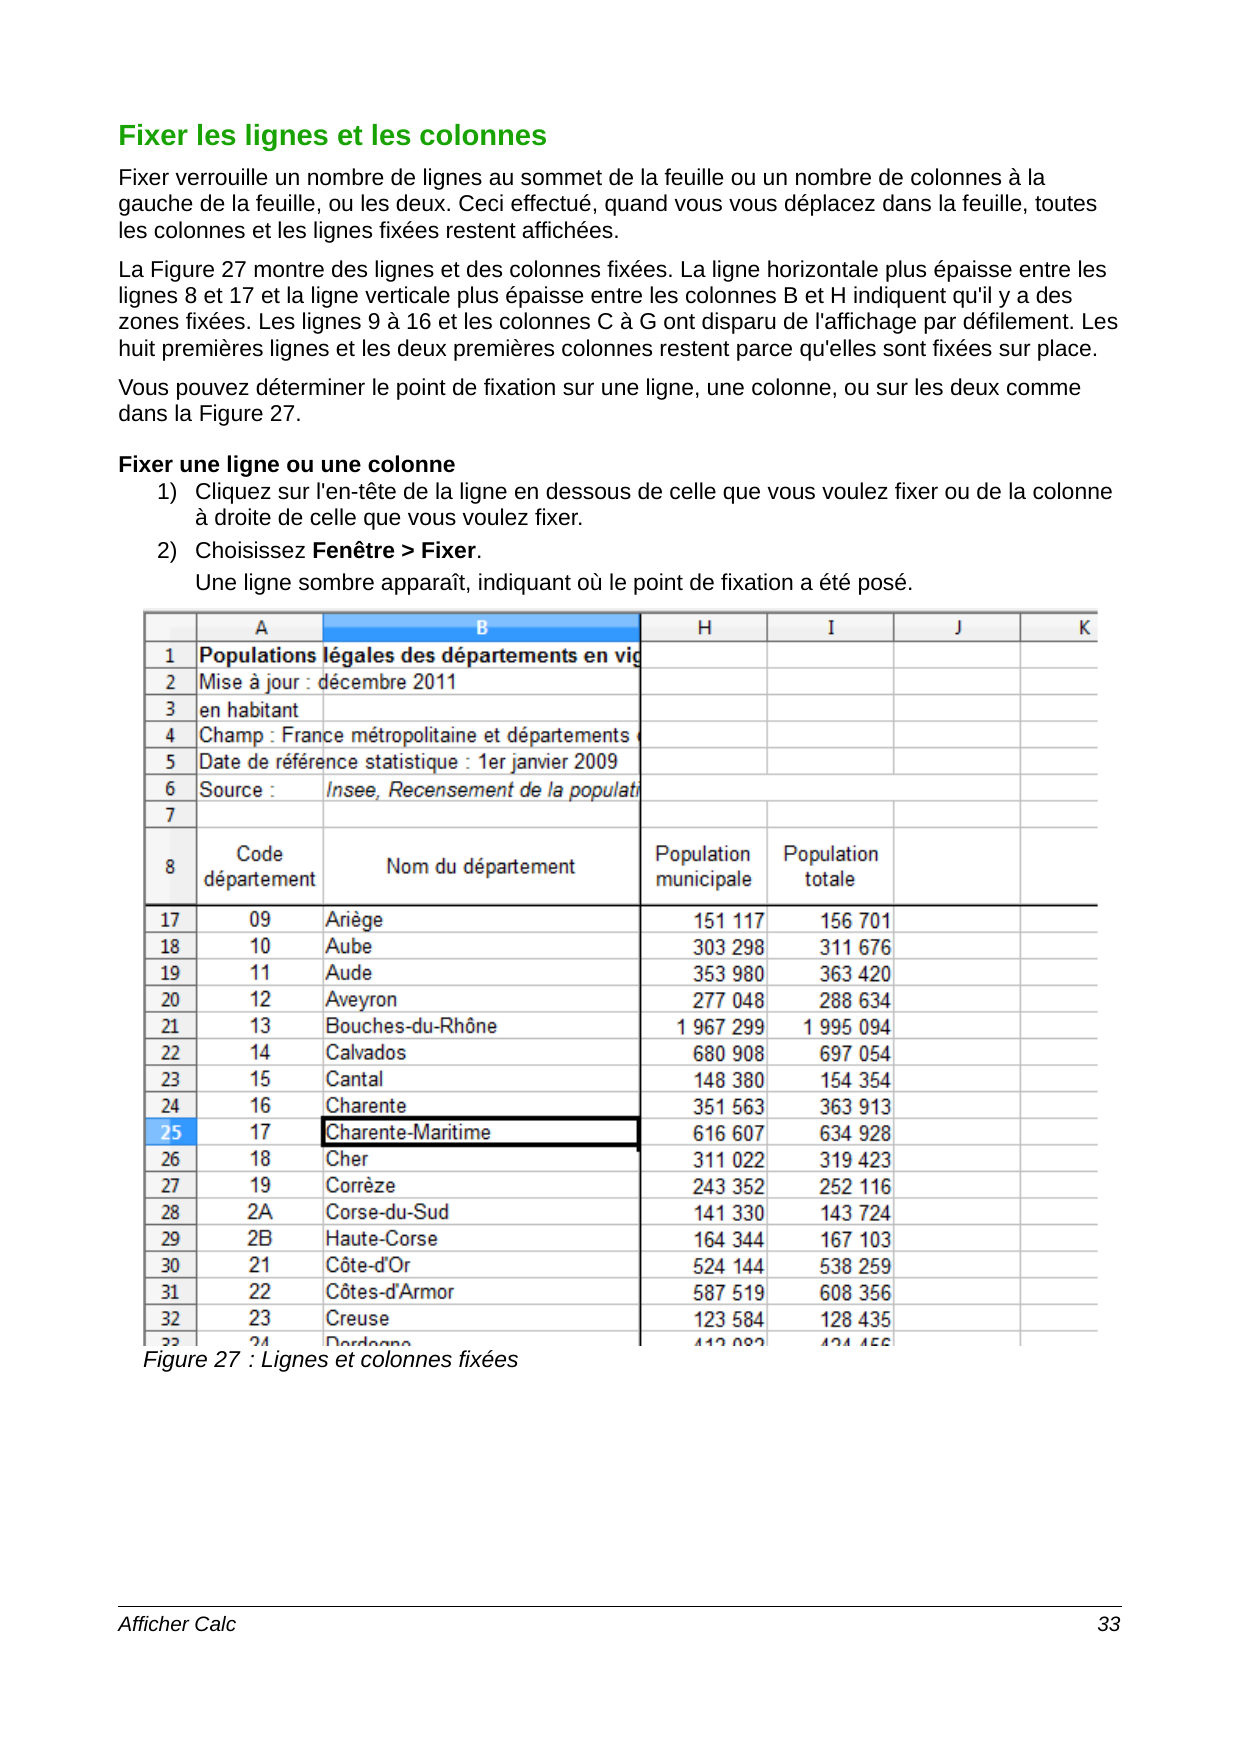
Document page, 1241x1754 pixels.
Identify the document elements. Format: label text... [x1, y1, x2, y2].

list Choisissez Fenêtre > Fixer. [177, 537, 1122, 563]
text Vous pouvez déterminer le point de fixation sur une ligne, une colonne, ou sur les deux comme dans la Figure 27. [118, 373, 1122, 426]
text La Figure 27 montre des lignes et des colonnes fixées. La ligne horizontale plus épaisse entre les lignes 8 et 17 et la ligne verticale plus épaisse entre les colonnes B et H indiquent qu'il y a des zones fixées. Les lignes 9 à 16 et les colonnes C à G ont disparu de l'affichage par défilement. Les huit premières lignes et les deux premières colonnes restent parce qu'elles sont fixées sur place. [118, 256, 1122, 361]
picture [143, 608, 1098, 1346]
subtitle Fixer les lignes et les colonnes [118, 118, 1122, 152]
list Une ligne sombre apparaît, indiquant où le point de fixation a été posé. [195, 569, 1122, 596]
text Figure 27 : Lignes et colonnes fixées [143, 1346, 1097, 1372]
list Cliquez sur l'en-tête de la ligne en dessous de celle que vous voulez fixer ou de la colonne à droite de celle que vous voulez fixer. [177, 478, 1122, 530]
text Fixer verrouille un nombre de lignes au sommet de la feuille ou un nombre de colonnes à la gauche de la feuille, ou les deux. Ceci effectué, quand vous vous déplacez dans la feuille, toutes les colonnes et les lignes fixées restent affichées. [118, 164, 1122, 243]
text Fixer une ligne ou une colonne [118, 451, 1122, 478]
